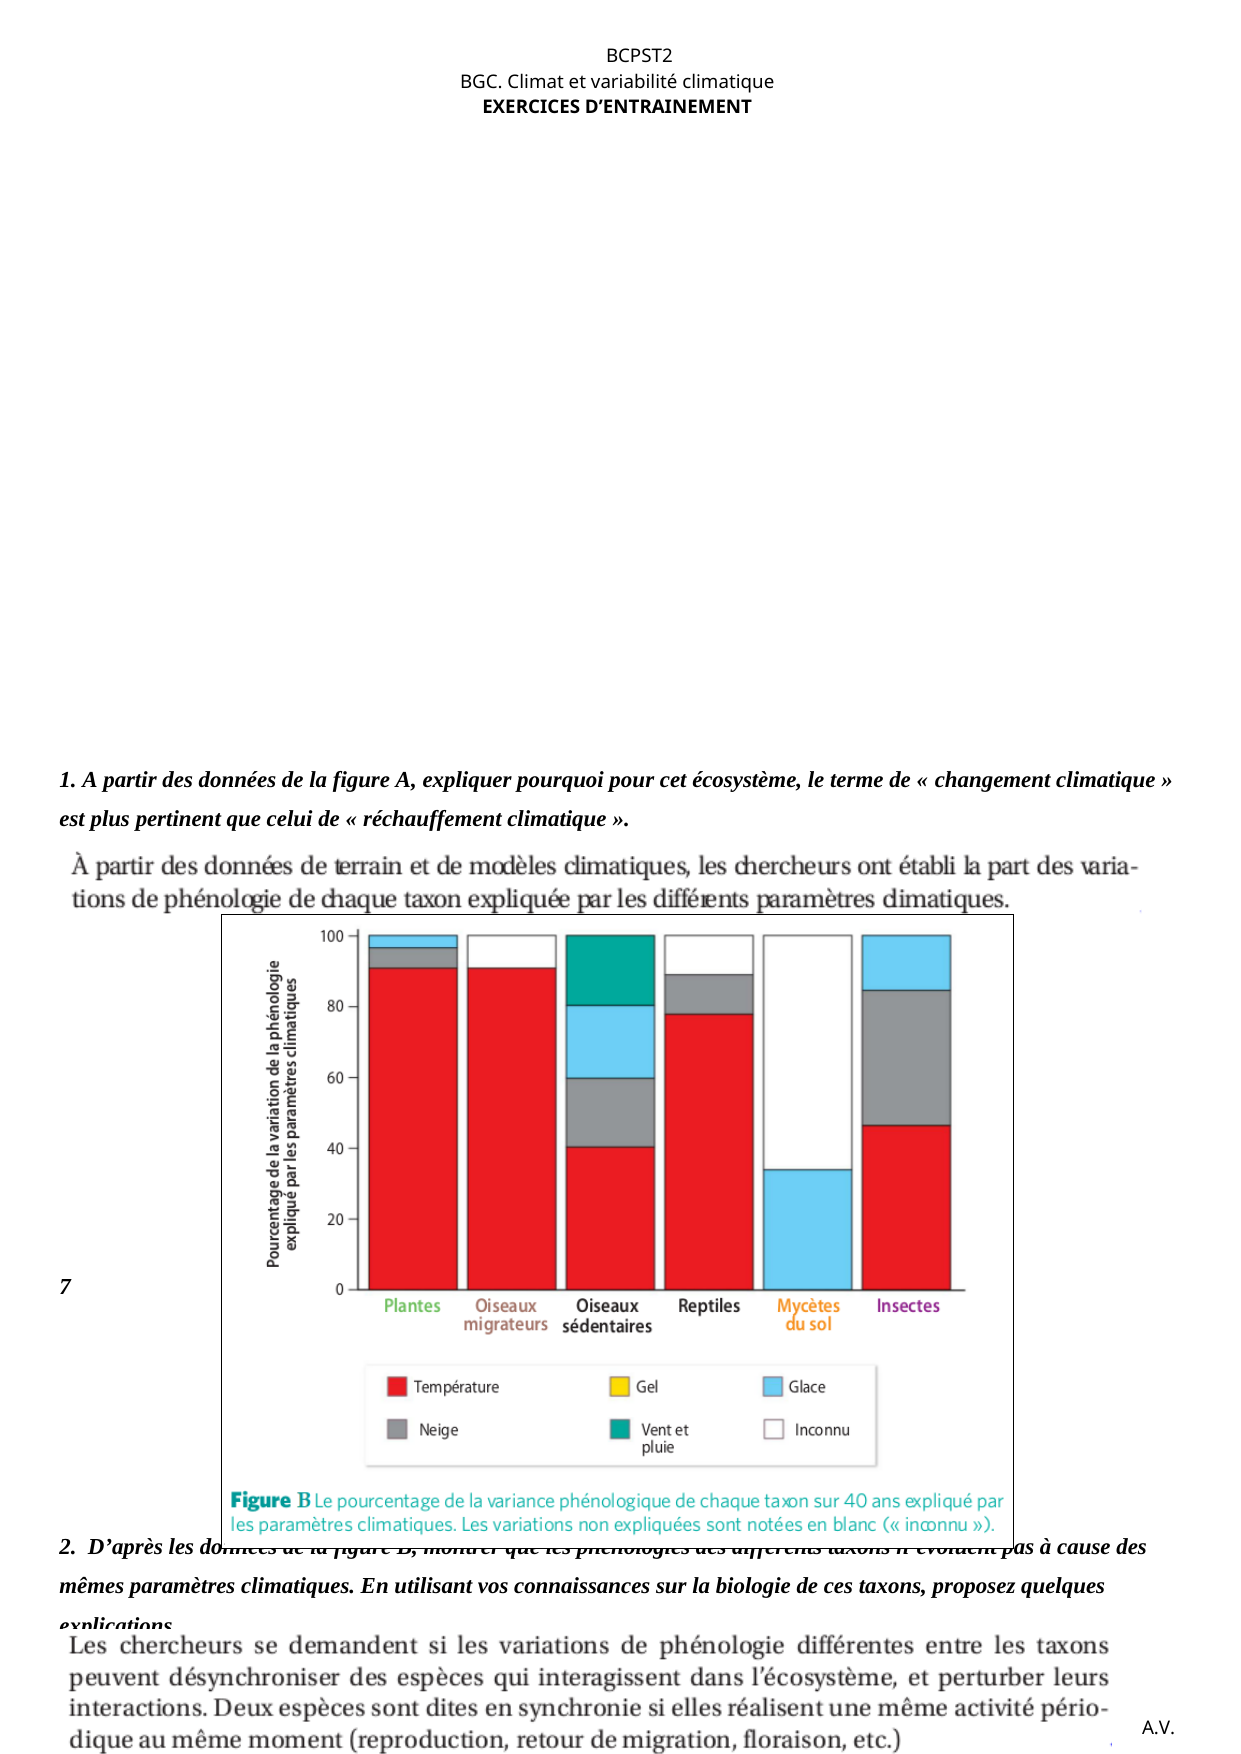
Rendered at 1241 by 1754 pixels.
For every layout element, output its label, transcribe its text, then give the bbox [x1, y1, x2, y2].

text 1. A partir des données de la figure A, expliquer pourquoi pour cet écosystème, le terme de « changement climatique » est plus pertinent que celui de « réchauffement climatique ». [59, 766, 1175, 831]
picture [59, 1629, 1112, 1754]
text [1014, 1273, 1175, 1299]
picture [66, 846, 1142, 914]
picture [224, 917, 1010, 1546]
text 2. D’après les données de la figure B, montrer que les phénologies des différents taxons n’évoluent pas à cause des mêmes paramètres climatiques. En utilisant vos connaissances sur la biologie de ces taxons, proposez quelques explications. [59, 1533, 1175, 1638]
text 7 [59, 1273, 221, 1299]
